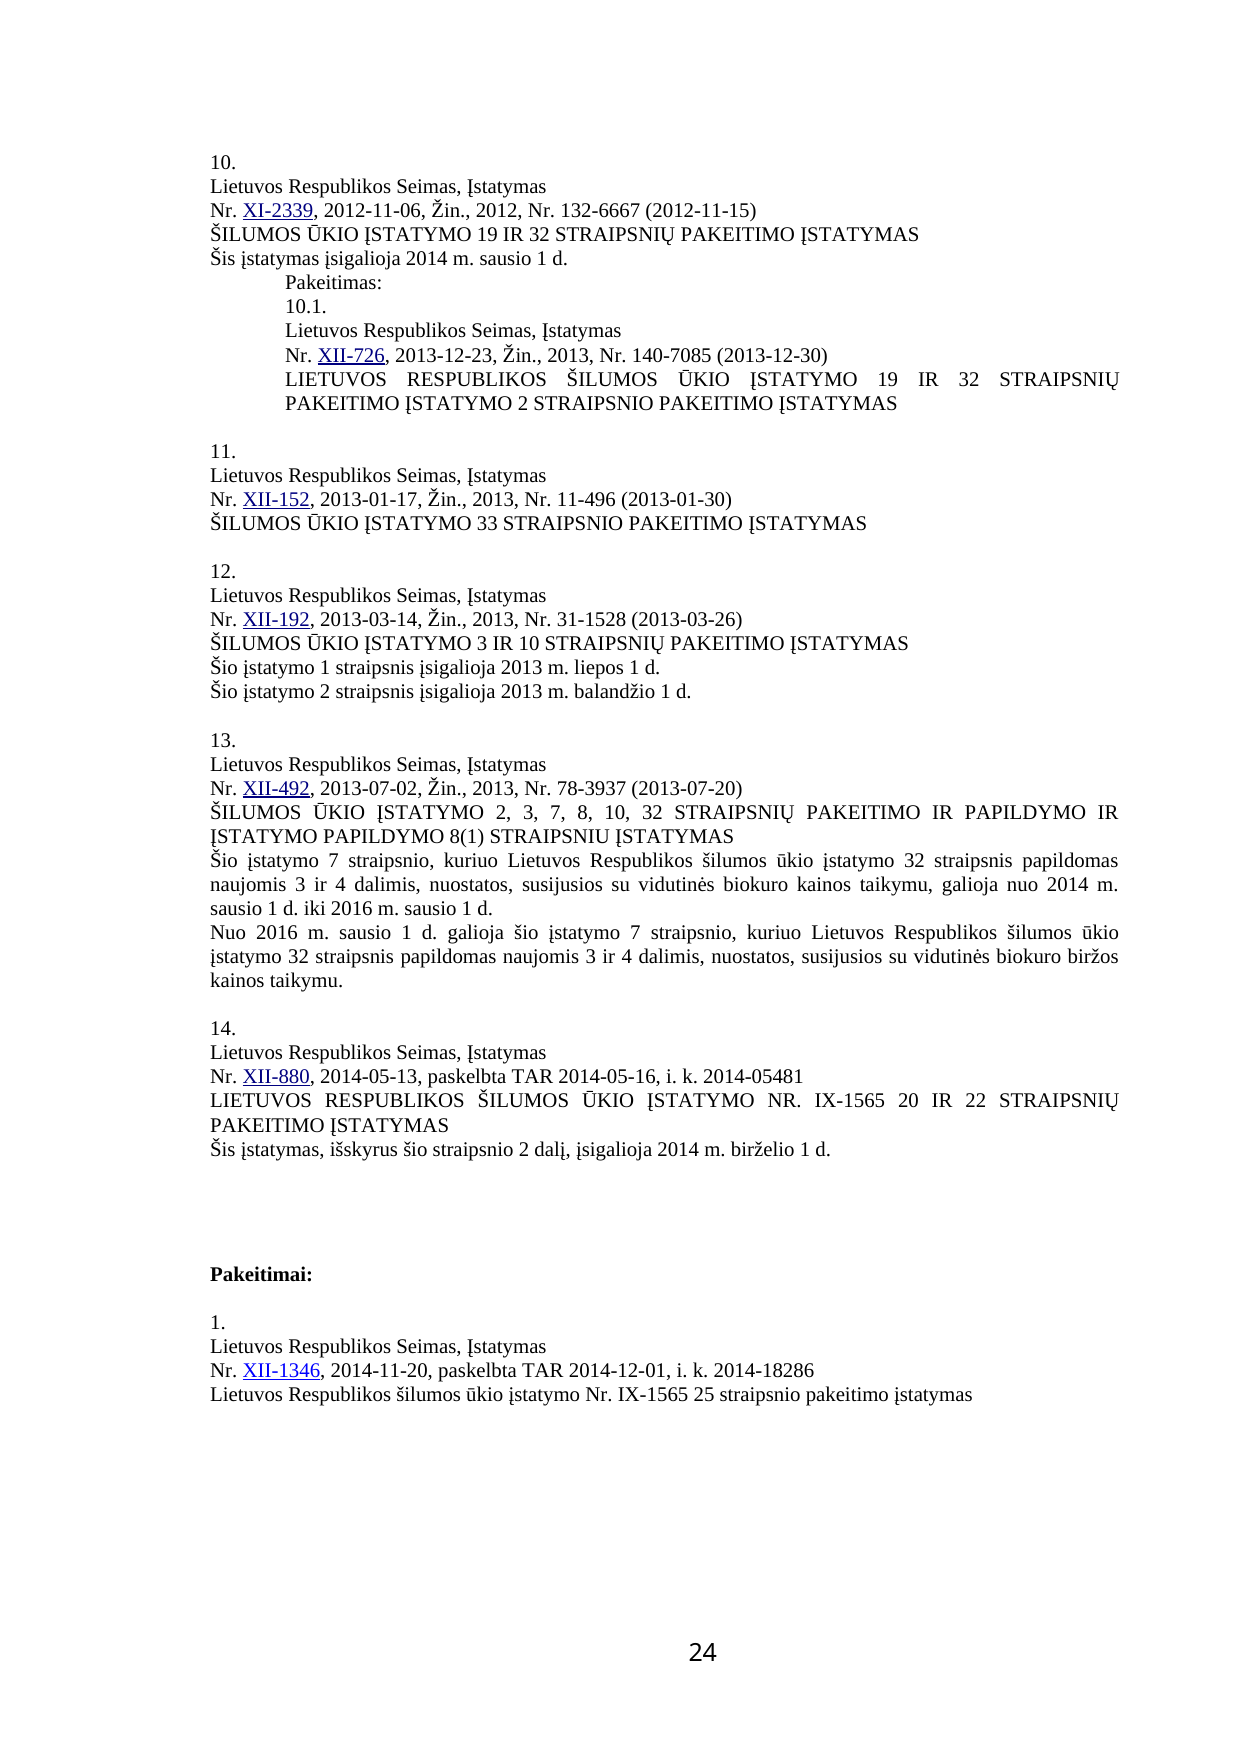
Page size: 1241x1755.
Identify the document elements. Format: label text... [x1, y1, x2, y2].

text Lietuvos Respublikos Seimas, Įstatymas [210, 752, 1120, 776]
text 13. [210, 727, 1120, 752]
text Nr. XII-726, 2013-12-23, Žin., 2013, Nr. 140-7085 (2013-12-30) [210, 342, 1120, 367]
text Nr. XII-152, 2013-01-17, Žin., 2013, Nr. 11-496 (2013-01-30) [210, 487, 1120, 511]
text Šio įstatymo 7 straipsnio, kuriuo Lietuvos Respublikos šilumos ūkio įstatymo 32 straipsnis papildomas naujomis 3 ir 4 dalimis, nuostatos, susijusios su vidutinės biokuro kainos taikymu, galioja nuo 2014 m. sausio 1 d. iki 2016 m. sausio 1 d. [210, 848, 1120, 920]
text Šio įstatymo 2 straipsnis įsigalioja 2013 m. balandžio 1 d. [210, 679, 1120, 703]
text ŠILUMOS ŪKIO ĮSTATYMO 19 IR 32 STRAIPSNIŲ PAKEITIMO ĮSTATYMAS [210, 222, 1120, 246]
text Nr. XI-2339, 2012-11-06, Žin., 2012, Nr. 132-6667 (2012-11-15) [210, 198, 1120, 222]
text Nuo 2016 m. sausio 1 d. galioja šio įstatymo 7 straipsnio, kuriuo Lietuvos Respublikos šilumos ūkio įstatymo 32 straipsnis papildomas naujomis 3 ir 4 dalimis, nuostatos, susijusios su vidutinės biokuro biržos kainos taikymu. [210, 920, 1120, 992]
text LIETUVOS RESPUBLIKOS ŠILUMOS ŪKIO ĮSTATYMO NR. IX-1565 20 IR 22 STRAIPSNIŲ PAKEITIMO ĮSTATYMAS [210, 1088, 1120, 1137]
text Lietuvos Respublikos Seimas, Įstatymas [210, 174, 1120, 198]
text LIETUVOS RESPUBLIKOS ŠILUMOS ŪKIO ĮSTATYMO 19 IR 32 STRAIPSNIŲ PAKEITIMO ĮSTATYMO 2 STRAIPSNIO PAKEITIMO ĮSTATYMAS [285, 367, 1120, 415]
text Lietuvos Respublikos Seimas, Įstatymas [210, 318, 1120, 342]
text Nr. XII-1346, 2014-11-20, paskelbta TAR 2014-12-01, i. k. 2014-18286 [210, 1358, 1120, 1382]
text 1. [210, 1310, 1120, 1334]
text Lietuvos Respublikos Seimas, Įstatymas [210, 583, 1120, 607]
text Lietuvos Respublikos Seimas, Įstatymas [210, 1334, 1120, 1358]
text Šis įstatymas įsigalioja 2014 m. sausio 1 d. [210, 246, 1120, 270]
text ŠILUMOS ŪKIO ĮSTATYMO 3 IR 10 STRAIPSNIŲ PAKEITIMO ĮSTATYMAS [210, 631, 1120, 655]
text Nr. XII-192, 2013-03-14, Žin., 2013, Nr. 31-1528 (2013-03-26) [210, 607, 1120, 631]
text Šis įstatymas, išskyrus šio straipsnio 2 dalį, įsigalioja 2014 m. birželio 1 d. [210, 1137, 1120, 1161]
text 11. [210, 439, 1120, 463]
text 10. [210, 150, 1120, 174]
text Lietuvos Respublikos šilumos ūkio įstatymo Nr. IX-1565 25 straipsnio pakeitimo įstatymas [210, 1382, 1120, 1406]
text 14. [210, 1016, 1120, 1040]
text Šio įstatymo 1 straipsnis įsigalioja 2013 m. liepos 1 d. [210, 655, 1117, 679]
text Pakeitimas: [210, 270, 1120, 294]
text Pakeitimai: [210, 1262, 1120, 1286]
text ŠILUMOS ŪKIO ĮSTATYMO 2, 3, 7, 8, 10, 32 STRAIPSNIŲ PAKEITIMO IR PAPILDYMO IR ĮSTATYMO PAPILDYMO 8(1) STRAIPSNIU ĮSTATYMAS [210, 800, 1120, 848]
text Nr. XII-492, 2013-07-02, Žin., 2013, Nr. 78-3937 (2013-07-20) [210, 776, 1120, 800]
text Lietuvos Respublikos Seimas, Įstatymas [210, 463, 1120, 487]
text ŠILUMOS ŪKIO ĮSTATYMO 33 STRAIPSNIO PAKEITIMO ĮSTATYMAS [210, 511, 1120, 535]
text Nr. XII-880, 2014-05-13, paskelbta TAR 2014-05-16, i. k. 2014-05481 [210, 1064, 1120, 1088]
text 10.1. [210, 294, 1120, 318]
text 12. [210, 559, 1120, 583]
text Lietuvos Respublikos Seimas, Įstatymas [210, 1040, 1120, 1064]
